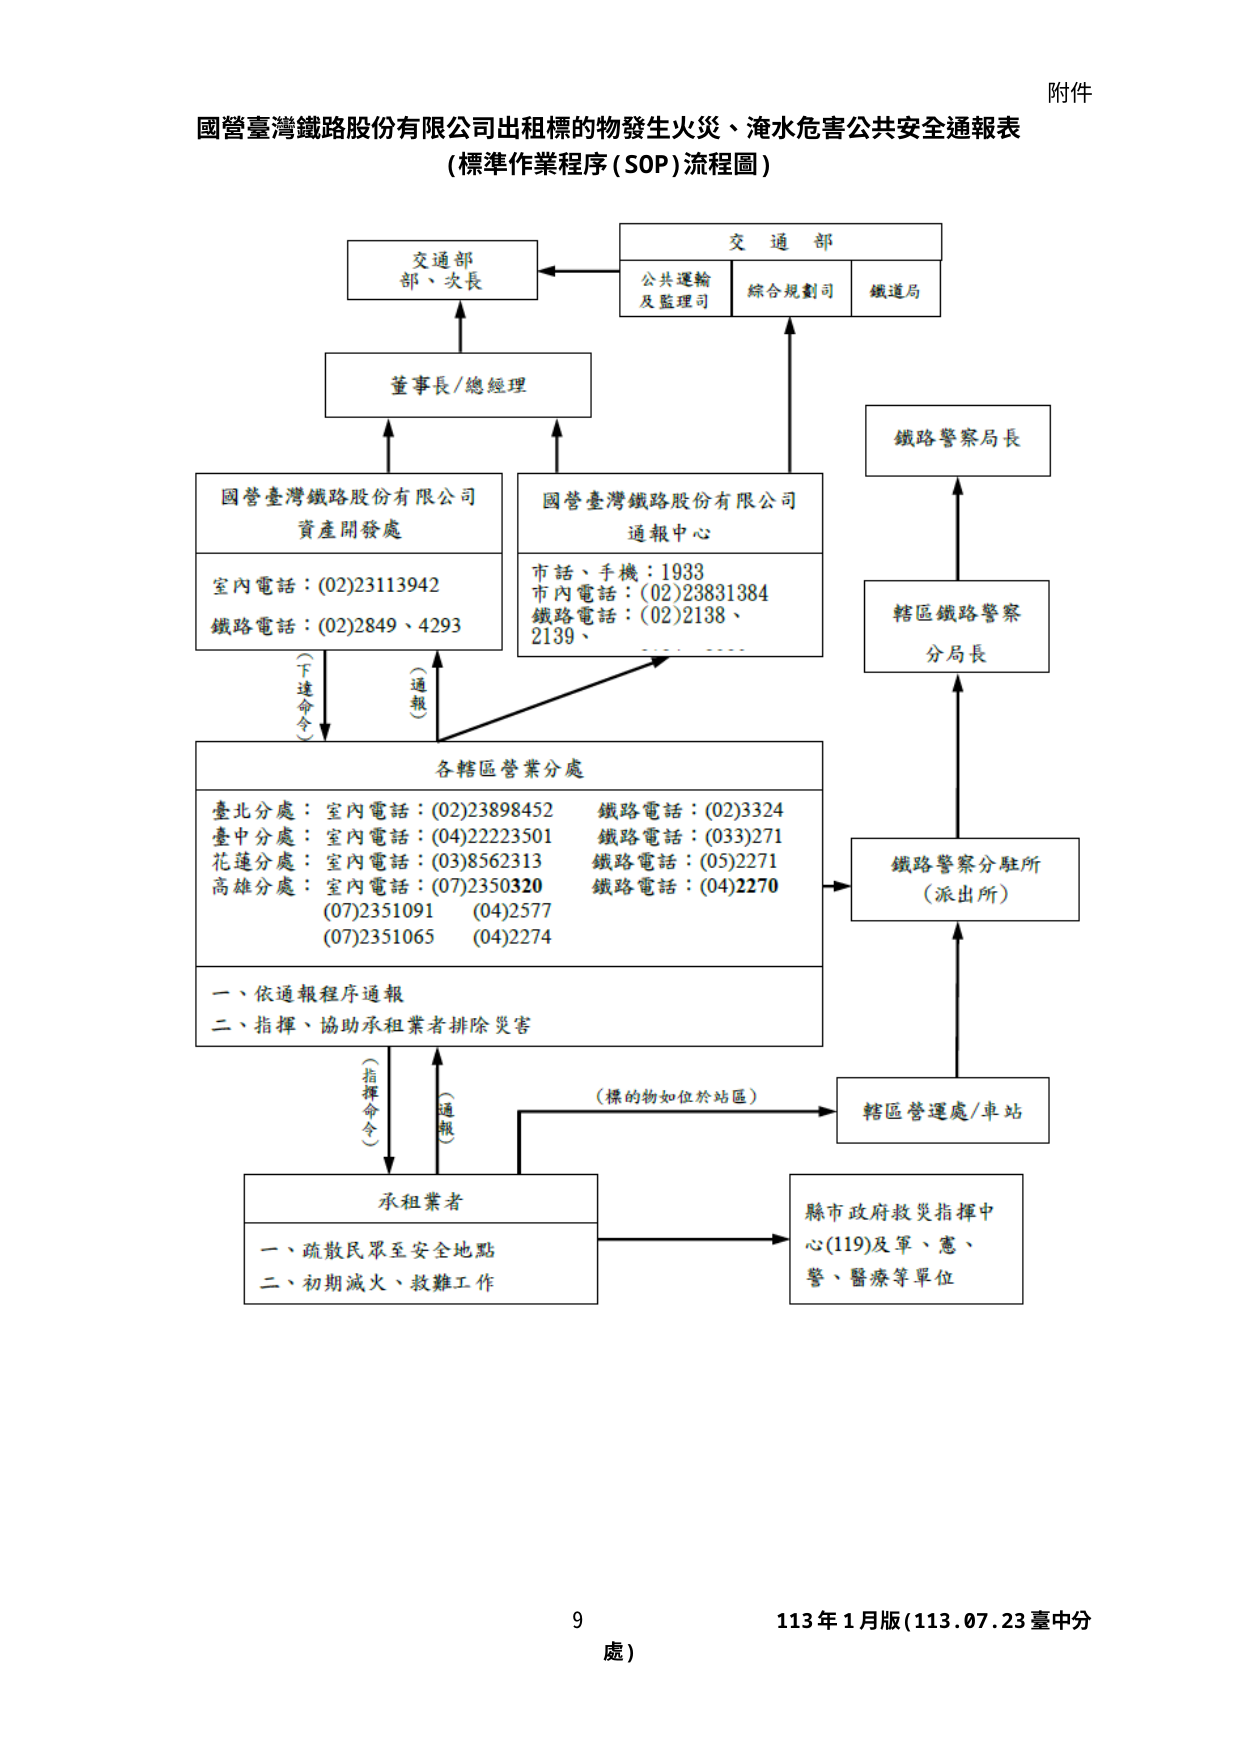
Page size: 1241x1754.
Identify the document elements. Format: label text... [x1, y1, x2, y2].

text 附件 [148, 75, 1092, 108]
text (標準作業程序(SOP)流程圖) [44, 144, 1172, 181]
text 國營臺灣鐵路股份有限公司出租標的物發生火災、淹水危害公共安全通報表 [44, 108, 1172, 144]
